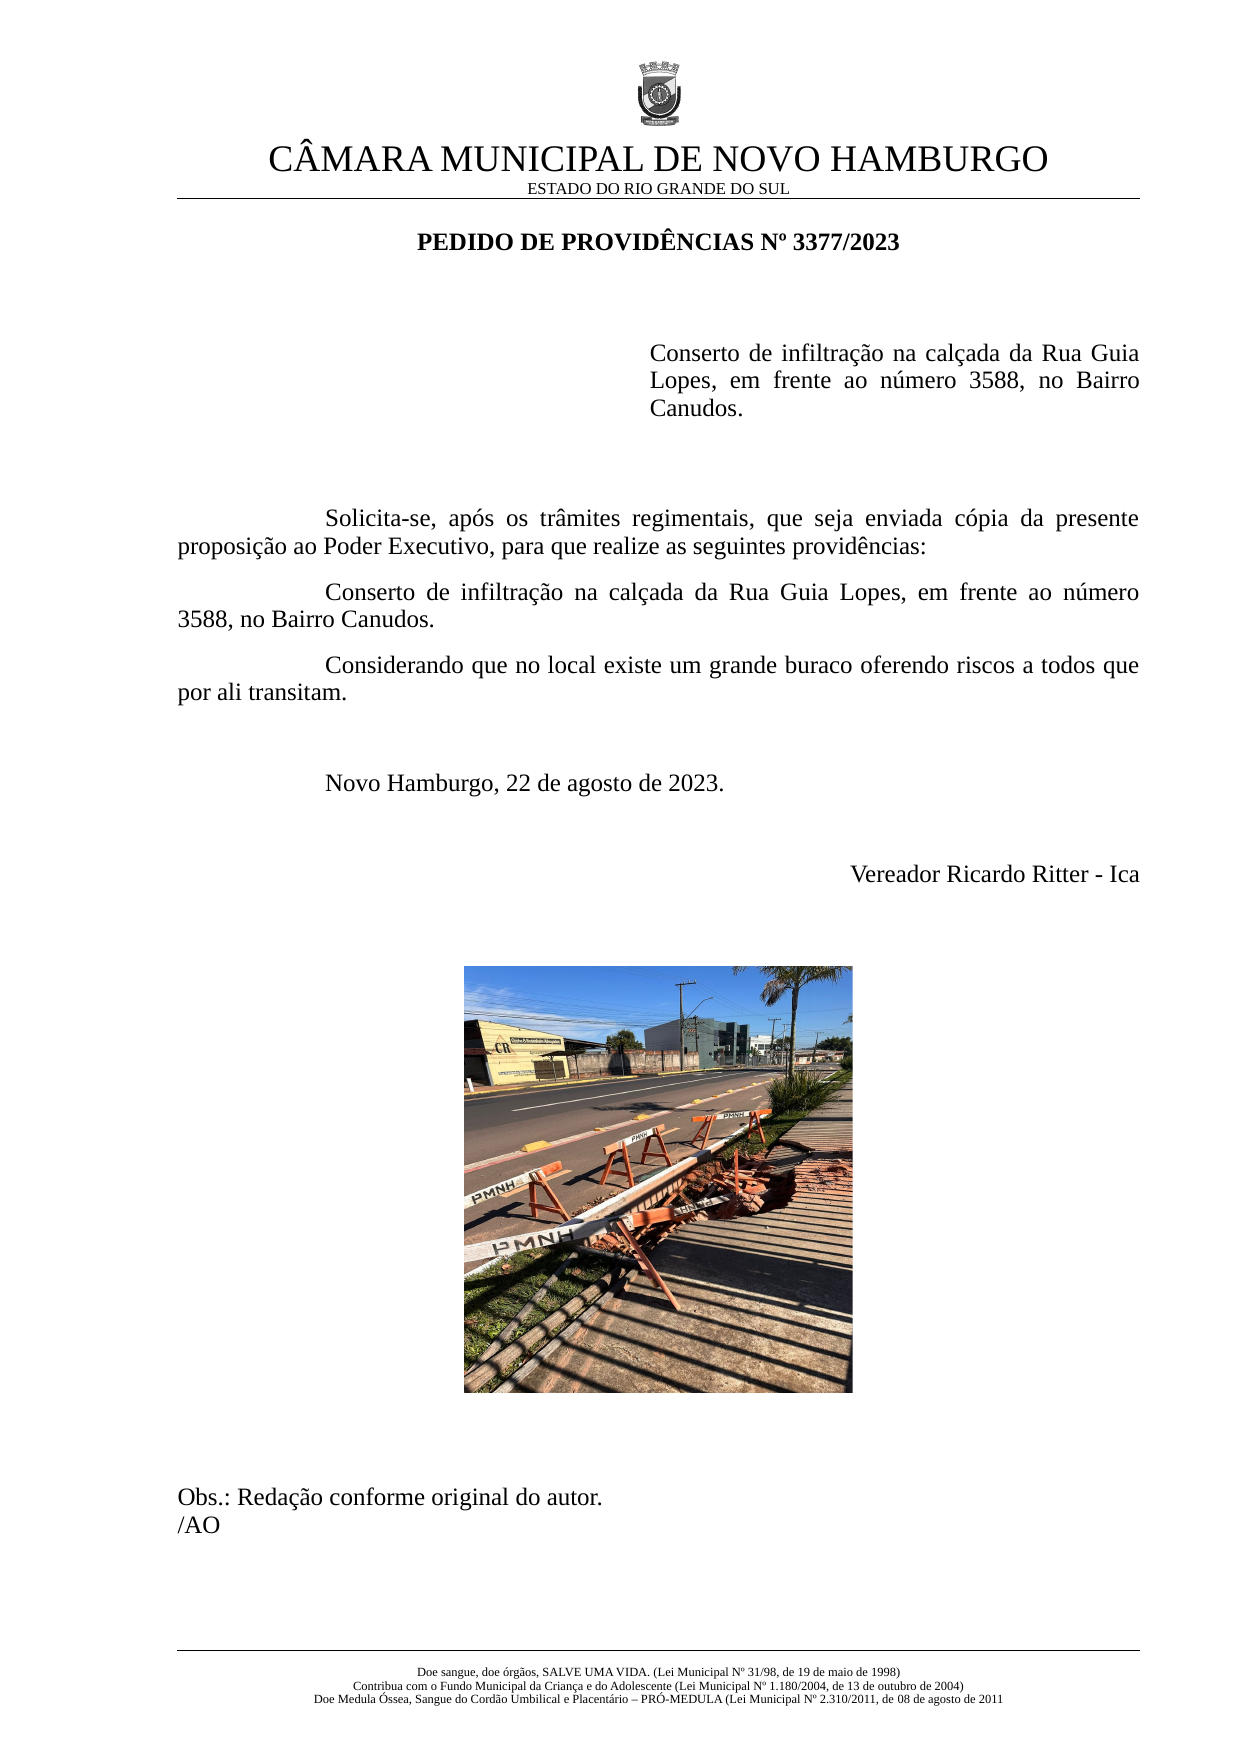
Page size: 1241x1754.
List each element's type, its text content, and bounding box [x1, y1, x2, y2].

text PEDIDO DE PROVIDÊNCIAS Nº 3377/2023 [177, 228, 1140, 256]
text Considerando que no local existe um grande buraco oferendo riscos a todos que por ali transitam. [177, 651, 1140, 706]
text Novo Hamburgo, 22 de agosto de 2023. [177, 769, 1140, 797]
picture [464, 966, 853, 1393]
text Solicita-se, após os trâmites regimentais, que seja enviada cópia da presente proposição ao Poder Executivo, para que realize as seguintes providências: [177, 504, 1140, 560]
text Obs.: Redação conforme original do autor. [177, 1483, 1140, 1511]
text Conserto de infiltração na calçada da Rua Guia Lopes, em frente ao número 3588, no Bairro Canudos. [649, 339, 1140, 422]
text Vereador Ricardo Ritter - Ica [177, 860, 1140, 888]
text /AO [177, 1511, 1140, 1538]
text Conserto de infiltração na calçada da Rua Guia Lopes, em frente ao número 3588, no Bairro Canudos. [177, 578, 1140, 633]
